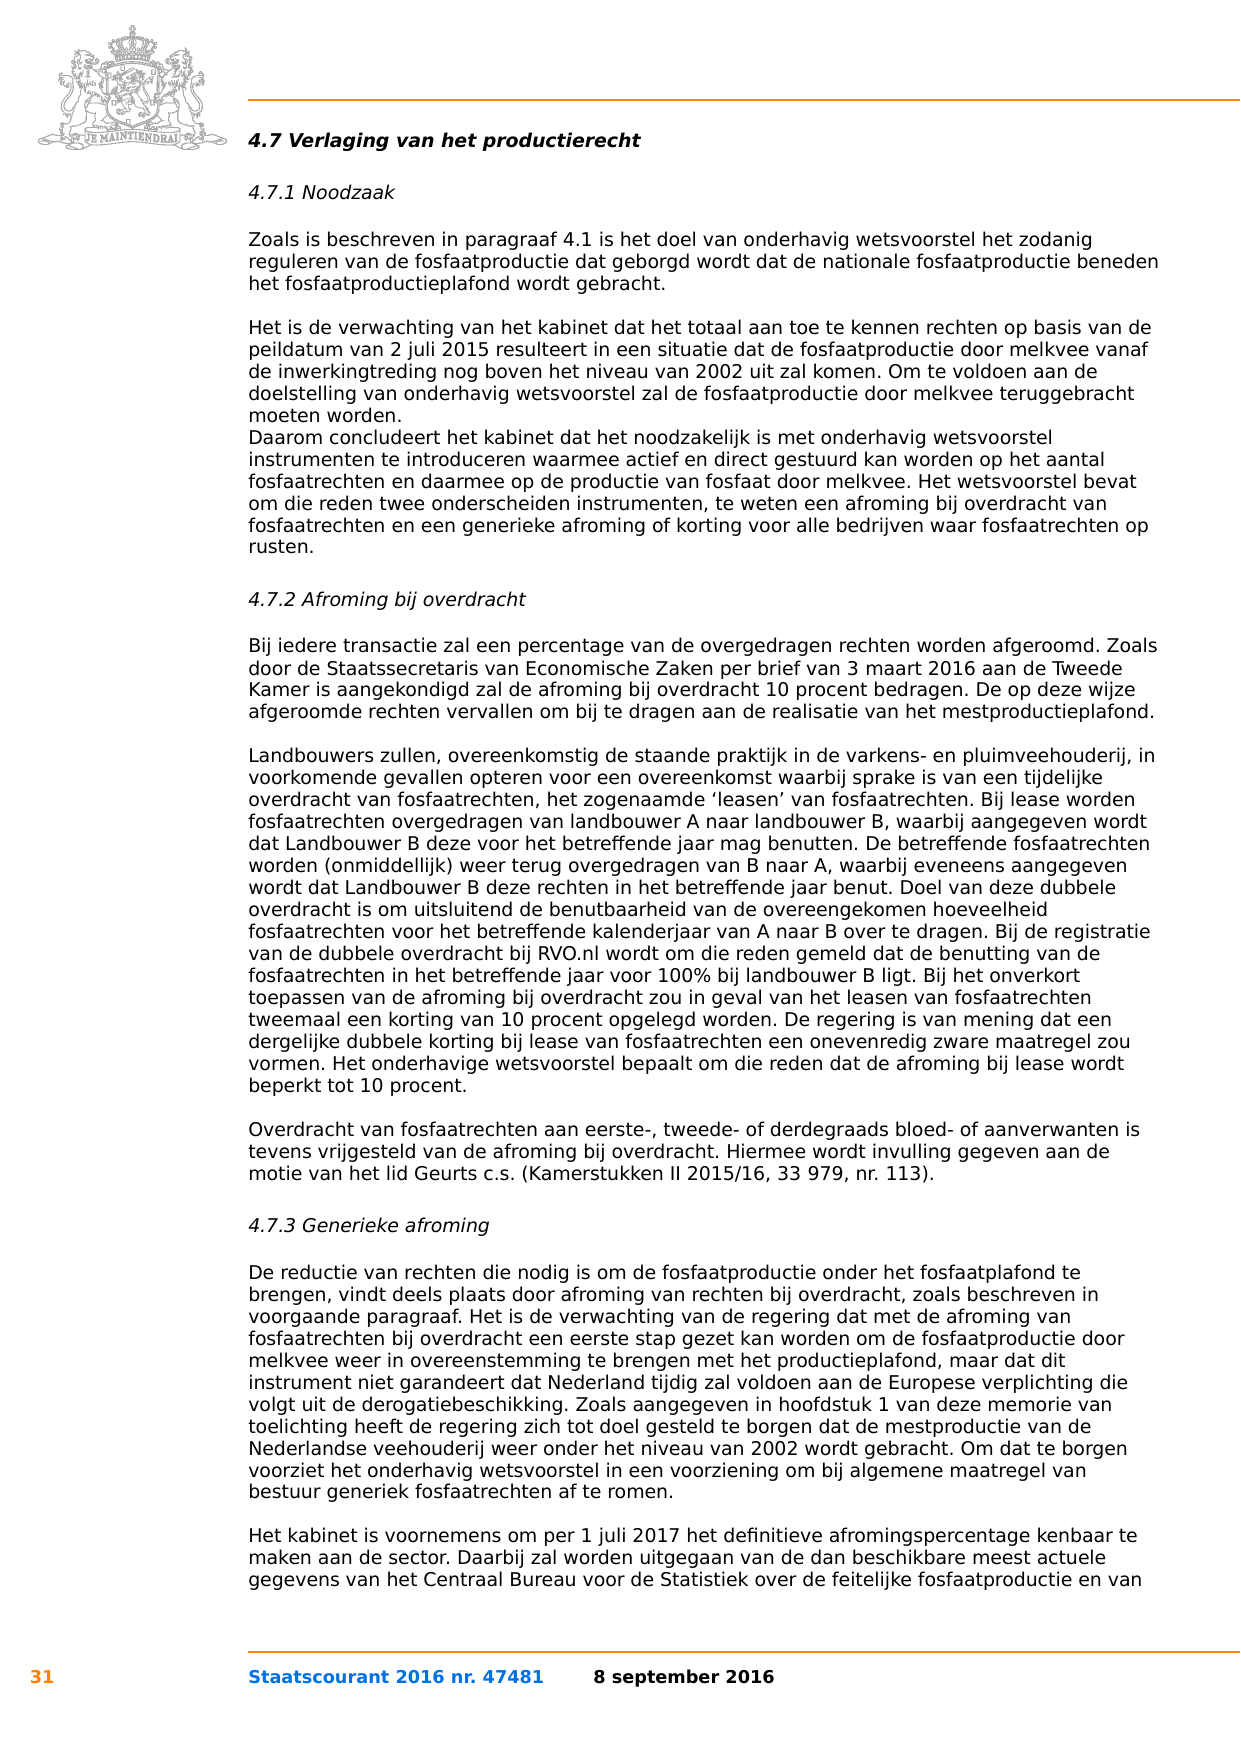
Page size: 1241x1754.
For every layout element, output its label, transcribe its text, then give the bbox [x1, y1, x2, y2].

text Zoals is beschreven in paragraaf 4.1 is het doel van onderhavig wetsvoorstel het zodanig reguleren van de fosfaatproductie dat geborgd wordt dat de nationale fosfaatproductie beneden het fosfaatproductieplafond wordt gebracht. [248, 229, 1163, 295]
subtitle 4.7 Verlaging van het productierecht [248, 130, 1163, 152]
text Daarom concludeert het kabinet dat het noodzakelijk is met onderhavig wetsvoorstel instrumenten te introduceren waarmee actief en direct gestuurd kan worden op het aantal fosfaatrechten en daarmee op de productie van fosfaat door melkvee. Het wetsvoorstel bevat om die reden twee onderscheiden instrumenten, te weten een afroming bij overdracht van fosfaatrechten en een generieke afroming of korting voor alle bedrijven waar fosfaatrechten op rusten. [248, 427, 1163, 558]
subtitle 4.7.3 Generieke afroming [248, 1215, 1163, 1237]
text Het kabinet is voornemens om per 1 juli 2017 het definitieve afromingspercentage kenbaar te maken aan de sector. Daarbij zal worden uitgegaan van de dan beschikbare meest actuele gegevens van het Centraal Bureau voor de Statistiek over de feitelijke fosfaatproductie en van [248, 1525, 1163, 1591]
text Landbouwers zullen, overeenkomstig de staande praktijk in de varkens- en pluimveehouderij, in voorkomende gevallen opteren voor een overeenkomst waarbij sprake is van een tijdelijke overdracht van fosfaatrechten, het zogenaamde ‘leasen’ van fosfaatrechten. Bij lease worden fosfaatrechten overgedragen van landbouwer A naar landbouwer B, waarbij aangegeven wordt dat Landbouwer B deze voor het betreffende jaar mag benutten. De betreffende fosfaatrechten worden (onmiddellijk) weer terug overgedragen van B naar A, waarbij eveneens aangegeven wordt dat Landbouwer B deze rechten in het betreffende jaar benut. Doel van deze dubbele overdracht is om uitsluitend de benutbaarheid van de overeengekomen hoeveelheid fosfaatrechten voor het betreffende kalenderjaar van A naar B over te dragen. Bij de registratie van de dubbele overdracht bij RVO.nl wordt om die reden gemeld dat de benutting van de fosfaatrechten in het betreffende jaar voor 100% bij landbouwer B ligt. Bij het onverkort toepassen van de afroming bij overdracht zou in geval van het leasen van fosfaatrechten tweemaal een korting van 10 procent opgelegd worden. De regering is van mening dat een dergelijke dubbele korting bij lease van fosfaatrechten een onevenredig zware maatregel zou vormen. Het onderhavige wetsvoorstel bepaalt om die reden dat de afroming bij lease wordt beperkt tot 10 procent. [248, 745, 1163, 1097]
text De reductie van rechten die nodig is om de fosfaatproductie onder het fosfaatplafond te brengen, vindt deels plaats door afroming van rechten bij overdracht, zoals beschreven in voorgaande paragraaf. Het is de verwachting van de regering dat met de afroming van fosfaatrechten bij overdracht een eerste stap gezet kan worden om de fosfaatproductie door melkvee weer in overeenstemming te brengen met het productieplafond, maar dat dit instrument niet garandeert dat Nederland tijdig zal voldoen aan de Europese verplichting die volgt uit de derogatiebeschikking. Zoals aangegeven in hoofdstuk 1 van deze memorie van toelichting heeft de regering zich tot doel gesteld te borgen dat de mestproductie van de Nederlandse veehouderij weer onder het niveau van 2002 wordt gebracht. Om dat te borgen voorziet het onderhavig wetsvoorstel in een voorziening om bij algemene maatregel van bestuur generiek fosfaatrechten af te romen. [248, 1262, 1163, 1503]
text Bij iedere transactie zal een percentage van de overgedragen rechten worden afgeroomd. Zoals door de Staatssecretaris van Economische Zaken per brief van 3 maart 2016 aan de Tweede Kamer is aangekondigd zal de afroming bij overdracht 10 procent bedragen. De op deze wijze afgeroomde rechten vervallen om bij te dragen aan de realisatie van het mestproductieplafond. [248, 635, 1163, 723]
text Overdracht van fosfaatrechten aan eerste-, tweede- of derdegraads bloed- of aanverwanten is tevens vrijgesteld van de afroming bij overdracht. Hiermee wordt invulling gegeven aan de motie van het lid Geurts c.s. (Kamerstukken II 2015/16, 33 979, nr. 113). [248, 1119, 1163, 1185]
picture [38, 25, 227, 150]
subtitle 4.7.1 Noodzaak [248, 182, 1163, 204]
text Het is de verwachting van het kabinet dat het totaal aan toe te kennen rechten op basis van de peildatum van 2 juli 2015 resulteert in een situatie dat de fosfaatproductie door melkvee vanaf de inwerkingtreding nog boven het niveau van 2002 uit zal komen. Om te voldoen aan de doelstelling van onderhavig wetsvoorstel zal de fosfaatproductie door melkvee teruggebracht moeten worden. [248, 317, 1163, 427]
subtitle 4.7.2 Afroming bij overdracht [248, 588, 1163, 610]
